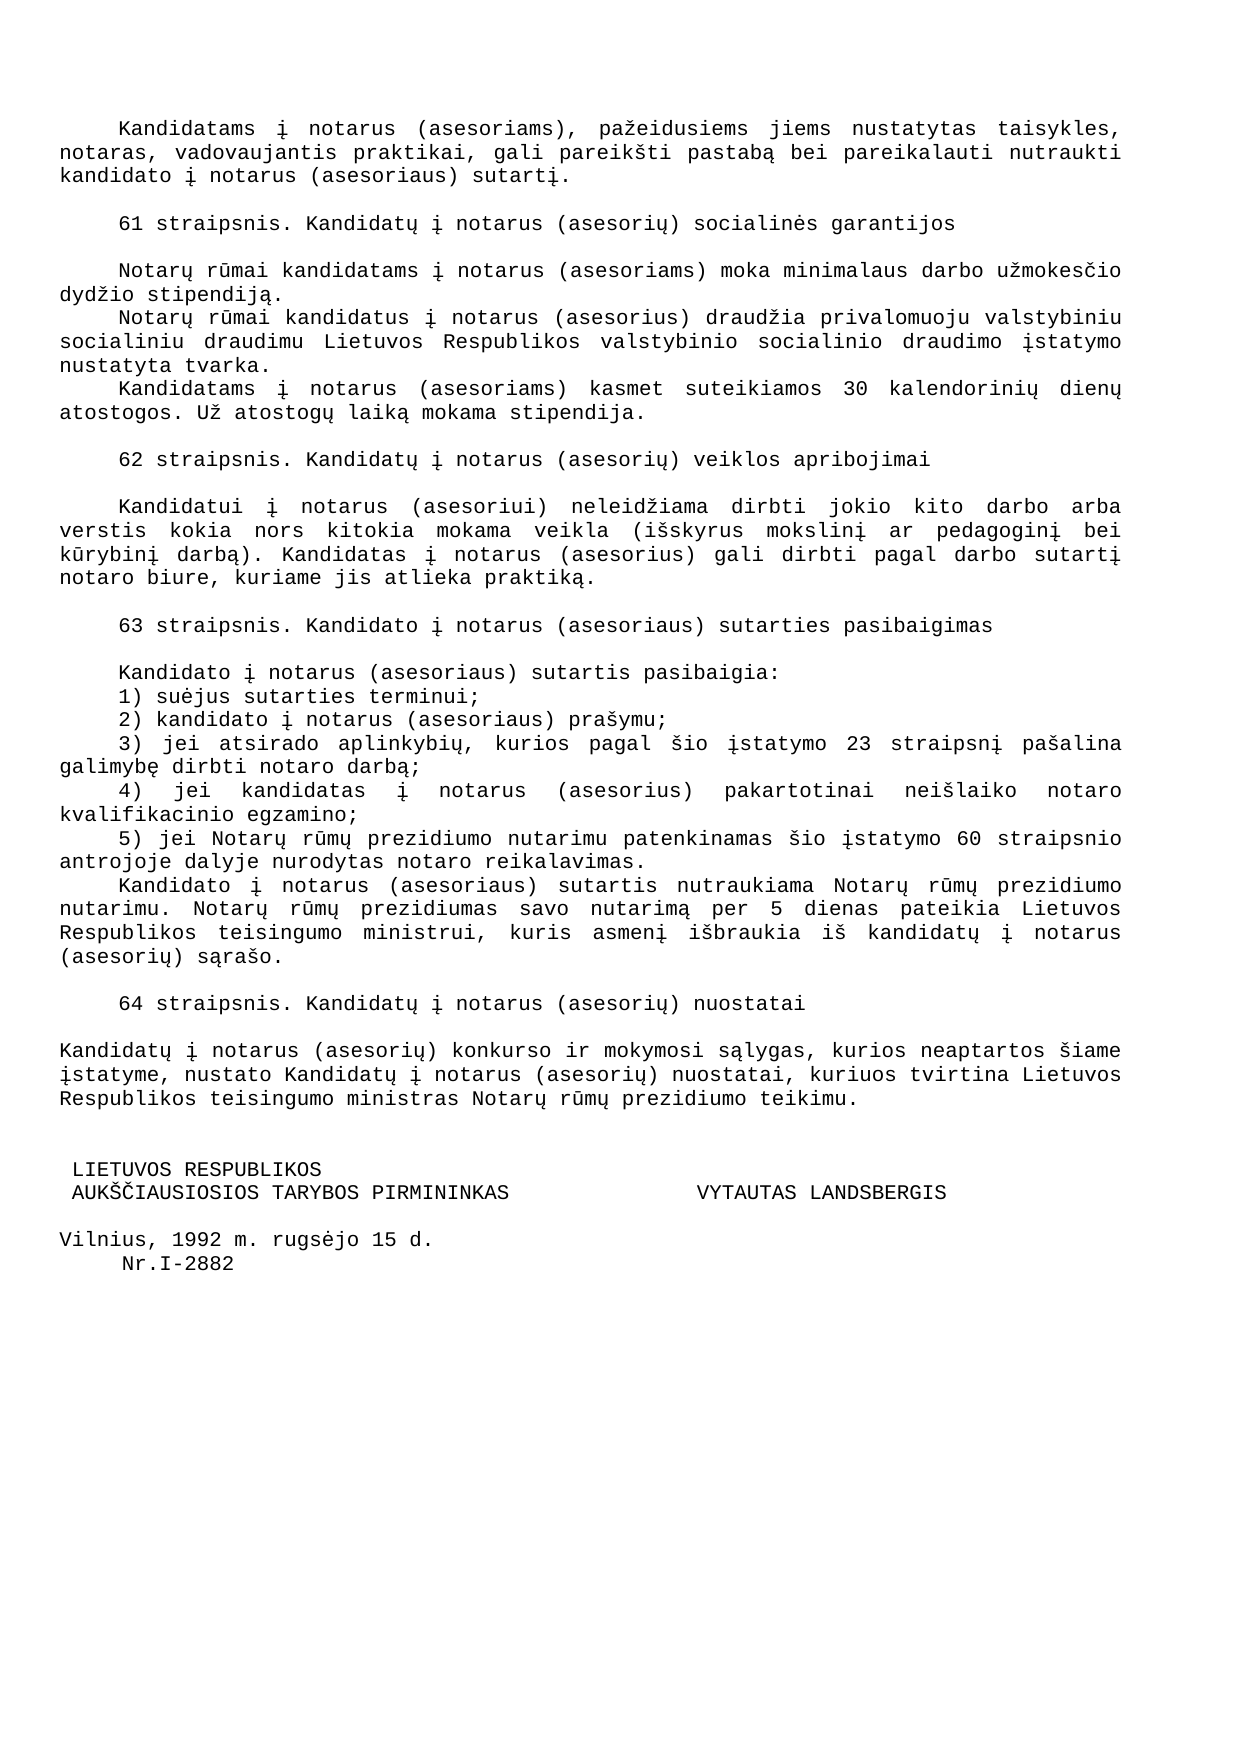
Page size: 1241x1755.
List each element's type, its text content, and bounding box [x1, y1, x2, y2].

text 3) jei atsirado aplinkybių, kurios pagal šio įstatymo 23 straipsnį pašalina galimybę dirbti notaro darbą; [59, 733, 1122, 780]
text 1) suėjus sutarties terminui; [59, 686, 1122, 709]
text 2) kandidato į notarus (asesoriaus) prašymu; [59, 709, 1122, 733]
text Nr.I-2882 [59, 1253, 1122, 1277]
text Kandidato į notarus (asesoriaus) sutartis pasibaigia: [59, 662, 1122, 686]
text Kandidatams į notarus (asesoriams) kasmet suteikiamos 30 kalendorinių dienų atostogos. Už atostogų laiką mokama stipendija. [59, 378, 1122, 426]
text Notarų rūmai kandidatus į notarus (asesorius) draudžia privalomuoju valstybiniu socialiniu draudimu Lietuvos Respublikos valstybinio socialinio draudimo įstatymo nustatyta tvarka. [59, 307, 1122, 378]
text Kandidatams į notarus (asesoriams), pažeidusiems jiems nustatytas taisykles, notaras, vadovaujantis praktikai, gali pareikšti pastabą bei pareikalauti nutraukti kandidato į notarus (asesoriaus) sutartį. [59, 118, 1122, 189]
text Kandidatų į notarus (asesorių) konkurso ir mokymosi sąlygas, kurios neaptartos šiame įstatyme, nustato Kandidatų į notarus (asesorių) nuostatai, kuriuos tvirtina Lietuvos Respublikos teisingumo ministras Notarų rūmų prezidiumo teikimu. [59, 1040, 1122, 1111]
text 61 straipsnis. Kandidatų į notarus (asesorių) socialinės garantijos [59, 213, 1122, 236]
text 62 straipsnis. Kandidatų į notarus (asesorių) veiklos apribojimai [59, 449, 1122, 473]
text 64 straipsnis. Kandidatų į notarus (asesorių) nuostatai [59, 993, 1122, 1017]
text Kandidato į notarus (asesoriaus) sutartis nutraukiama Notarų rūmų prezidiumo nutarimu. Notarų rūmų prezidiumas savo nutarimą per 5 dienas pateikia Lietuvos Respublikos teisingumo ministrui, kuris asmenį išbraukia iš kandidatų į notarus (asesorių) sąrašo. [59, 875, 1122, 969]
text Notarų rūmai kandidatams į notarus (asesoriams) moka minimalaus darbo užmokesčio dydžio stipendiją. [59, 260, 1122, 307]
text 63 straipsnis. Kandidato į notarus (asesoriaus) sutarties pasibaigimas [59, 615, 1122, 638]
text AUKŠČIAUSIOSIOS TARYBOS PIRMININKAS VYTAUTAS LANDSBERGIS [59, 1182, 1122, 1206]
text LIETUVOS RESPUBLIKOS [59, 1158, 1122, 1182]
text Kandidatui į notarus (asesoriui) neleidžiama dirbti jokio kito darbo arba verstis kokia nors kitokia mokama veikla (išskyrus mokslinį ar pedagoginį bei kūrybinį darbą). Kandidatas į notarus (asesorius) gali dirbti pagal darbo sutartį notaro biure, kuriame jis atlieka praktiką. [59, 496, 1122, 591]
text Vilnius, 1992 m. rugsėjo 15 d. [59, 1229, 1122, 1253]
text 5) jei Notarų rūmų prezidiumo nutarimu patenkinamas šio įstatymo 60 straipsnio antrojoje dalyje nurodytas notaro reikalavimas. [59, 827, 1122, 875]
text 4) jei kandidatas į notarus (asesorius) pakartotinai neišlaiko notaro kvalifikacinio egzamino; [59, 780, 1122, 827]
